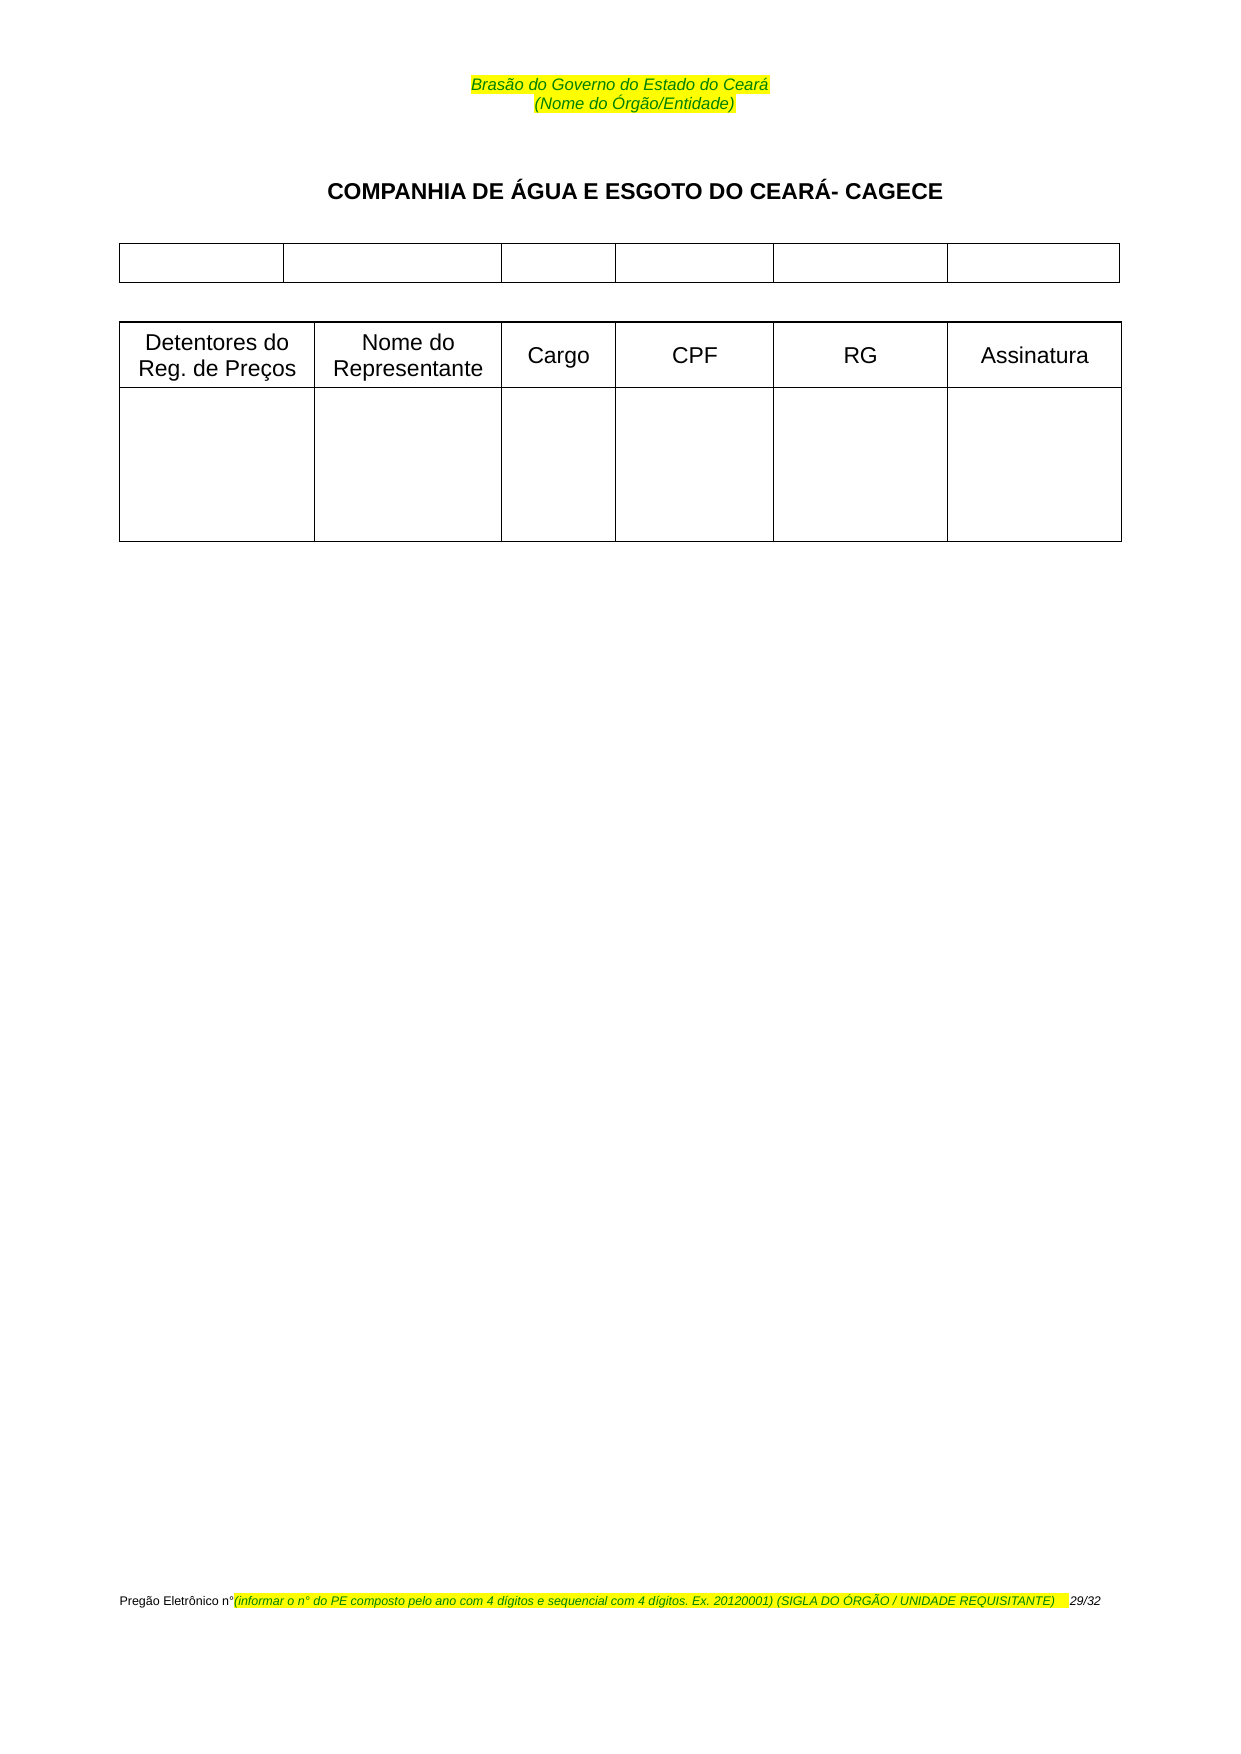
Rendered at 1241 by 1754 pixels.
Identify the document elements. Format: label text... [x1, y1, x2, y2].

table_cell [948, 503, 1121, 541]
table_cell [502, 426, 615, 464]
table_cell [120, 465, 314, 503]
table_cell [616, 503, 773, 541]
table_cell [315, 426, 501, 464]
table_cell [120, 244, 283, 282]
table_cell [948, 465, 1121, 503]
table_cell [502, 388, 615, 426]
table_cell [315, 503, 501, 541]
table_header Nome do Representante [315, 323, 501, 387]
table_cell [948, 244, 1119, 282]
table_cell [774, 388, 947, 426]
table_cell [774, 465, 947, 503]
table_cell [774, 426, 947, 464]
table_cell [315, 465, 501, 503]
table_cell [774, 503, 947, 541]
table_cell [616, 426, 773, 464]
table_cell [502, 465, 615, 503]
table_cell [315, 388, 501, 426]
table_cell [616, 244, 773, 282]
table_header CPF [616, 323, 773, 387]
table_cell [948, 388, 1121, 426]
table_header Cargo [502, 323, 615, 387]
table_cell [284, 244, 501, 282]
table_cell [502, 244, 615, 282]
table_cell [120, 426, 314, 464]
table_cell [120, 388, 314, 426]
table_header Assinatura [948, 323, 1121, 387]
table_cell [616, 388, 773, 426]
table_cell [616, 465, 773, 503]
table_cell [774, 244, 947, 282]
table_cell [120, 503, 314, 541]
table_header RG [774, 323, 947, 387]
table_cell [948, 426, 1121, 464]
table_cell [502, 503, 615, 541]
table_header Detentores do Reg. de Preços [120, 323, 314, 387]
